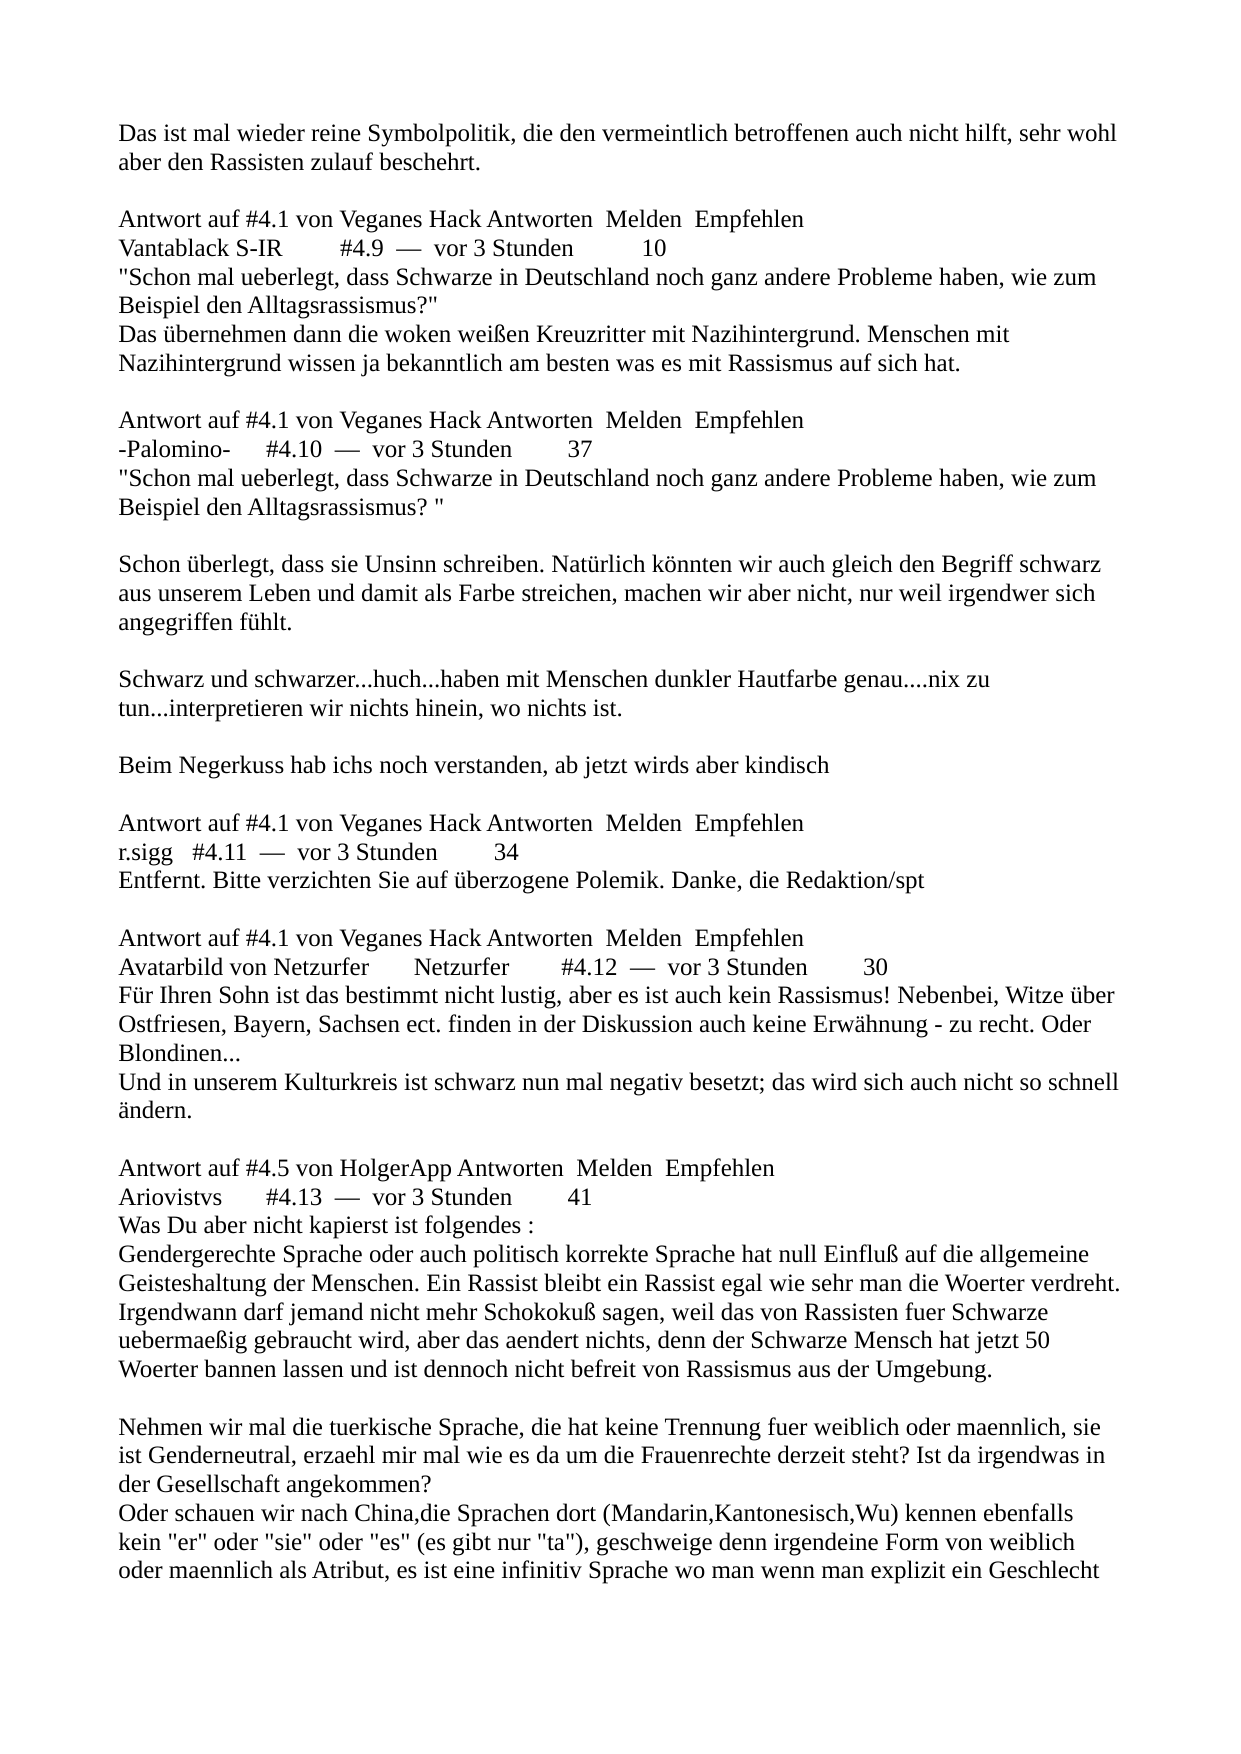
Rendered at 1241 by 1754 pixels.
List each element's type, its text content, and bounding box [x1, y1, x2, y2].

text r.sigg #4.11 — vor 3 Stunden 34 [118, 837, 1122, 866]
text Avatarbild von Netzurfer Netzurfer #4.12 — vor 3 Stunden 30 [118, 952, 1122, 981]
text Nehmen wir mal die tuerkische Sprache, die hat keine Trennung fuer weiblich oder maennlich, sie ist Genderneutral, erzaehl mir mal wie es da um die Frauenrechte derzeit steht? Ist da irgendwas in der Gesellschaft angekommen? [118, 1412, 1122, 1498]
text Antwort auf #4.1 von Veganes Hack Antworten Melden Empfehlen [118, 406, 1122, 434]
text Schon überlegt, dass sie Unsinn schreiben. Natürlich könnten wir auch gleich den Begriff schwarz aus unserem Leben und damit als Farbe streichen, machen wir aber nicht, nur weil irgendwer sich angegriffen fühlt. [118, 549, 1122, 636]
text Für Ihren Sohn ist das bestimmt nicht lustig, aber es ist auch kein Rassismus! Nebenbei, Witze über Ostfriesen, Bayern, Sachsen ect. finden in der Diskussion auch keine Erwähnung - zu recht. Oder Blondinen... [118, 981, 1122, 1067]
text Was Du aber nicht kapierst ist folgendes : [118, 1211, 1122, 1239]
text -Palomino- #4.10 — vor 3 Stunden 37 [118, 434, 1122, 463]
text Das übernehmen dann die woken weißen Kreuzritter mit Nazihintergrund. Menschen mit Nazihintergrund wissen ja bekanntlich am besten was es mit Rassismus auf sich hat. [118, 319, 1122, 377]
text Ariovistvs #4.13 — vor 3 Stunden 41 [118, 1182, 1122, 1211]
text "Schon mal ueberlegt, dass Schwarze in Deutschland noch ganz andere Probleme haben, wie zum Beispiel den Alltagsrassismus? " [118, 463, 1122, 521]
text Das ist mal wieder reine Symbolpolitik, die den vermeintlich betroffenen auch nicht hilft, sehr wohl aber den Rassisten zulauf beschehrt. [118, 118, 1122, 176]
text "Schon mal ueberlegt, dass Schwarze in Deutschland noch ganz andere Probleme haben, wie zum Beispiel den Alltagsrassismus?" [118, 262, 1122, 319]
text Antwort auf #4.5 von HolgerApp Antworten Melden Empfehlen [118, 1153, 1122, 1182]
text Schwarz und schwarzer...huch...haben mit Menschen dunkler Hautfarbe genau....nix zu tun...interpretieren wir nichts hinein, wo nichts ist. [118, 664, 1122, 722]
text Antwort auf #4.1 von Veganes Hack Antworten Melden Empfehlen [118, 808, 1122, 837]
text Und in unserem Kulturkreis ist schwarz nun mal negativ besetzt; das wird sich auch nicht so schnell ändern. [118, 1067, 1122, 1124]
text Vantablack S-IR #4.9 — vor 3 Stunden 10 [118, 233, 1122, 262]
text Antwort auf #4.1 von Veganes Hack Antworten Melden Empfehlen [118, 923, 1122, 952]
text Oder schauen wir nach China,die Sprachen dort (Mandarin,Kantonesisch,Wu) kennen ebenfalls kein "er" oder "sie" oder "es" (es gibt nur "ta"), geschweige denn irgendeine Form von weiblich oder maennlich als Atribut, es ist eine infinitiv Sprache wo man wenn man explizit ein Geschlecht [118, 1498, 1122, 1584]
text Beim Negerkuss hab ichs noch verstanden, ab jetzt wirds aber kindisch [118, 751, 1122, 779]
text Antwort auf #4.1 von Veganes Hack Antworten Melden Empfehlen [118, 204, 1122, 233]
text Gendergerechte Sprache oder auch politisch korrekte Sprache hat null Einfluß auf die allgemeine Geisteshaltung der Menschen. Ein Rassist bleibt ein Rassist egal wie sehr man die Woerter verdreht. Irgendwann darf jemand nicht mehr Schokokuß sagen, weil das von Rassisten fuer Schwarze uebermaeßig gebraucht wird, aber das aendert nichts, denn der Schwarze Mensch hat jetzt 50 Woerter bannen lassen und ist dennoch nicht befreit von Rassismus aus der Umgebung. [118, 1239, 1122, 1383]
text Entfernt. Bitte verzichten Sie auf überzogene Polemik. Danke, die Redaktion/spt [118, 866, 1122, 894]
